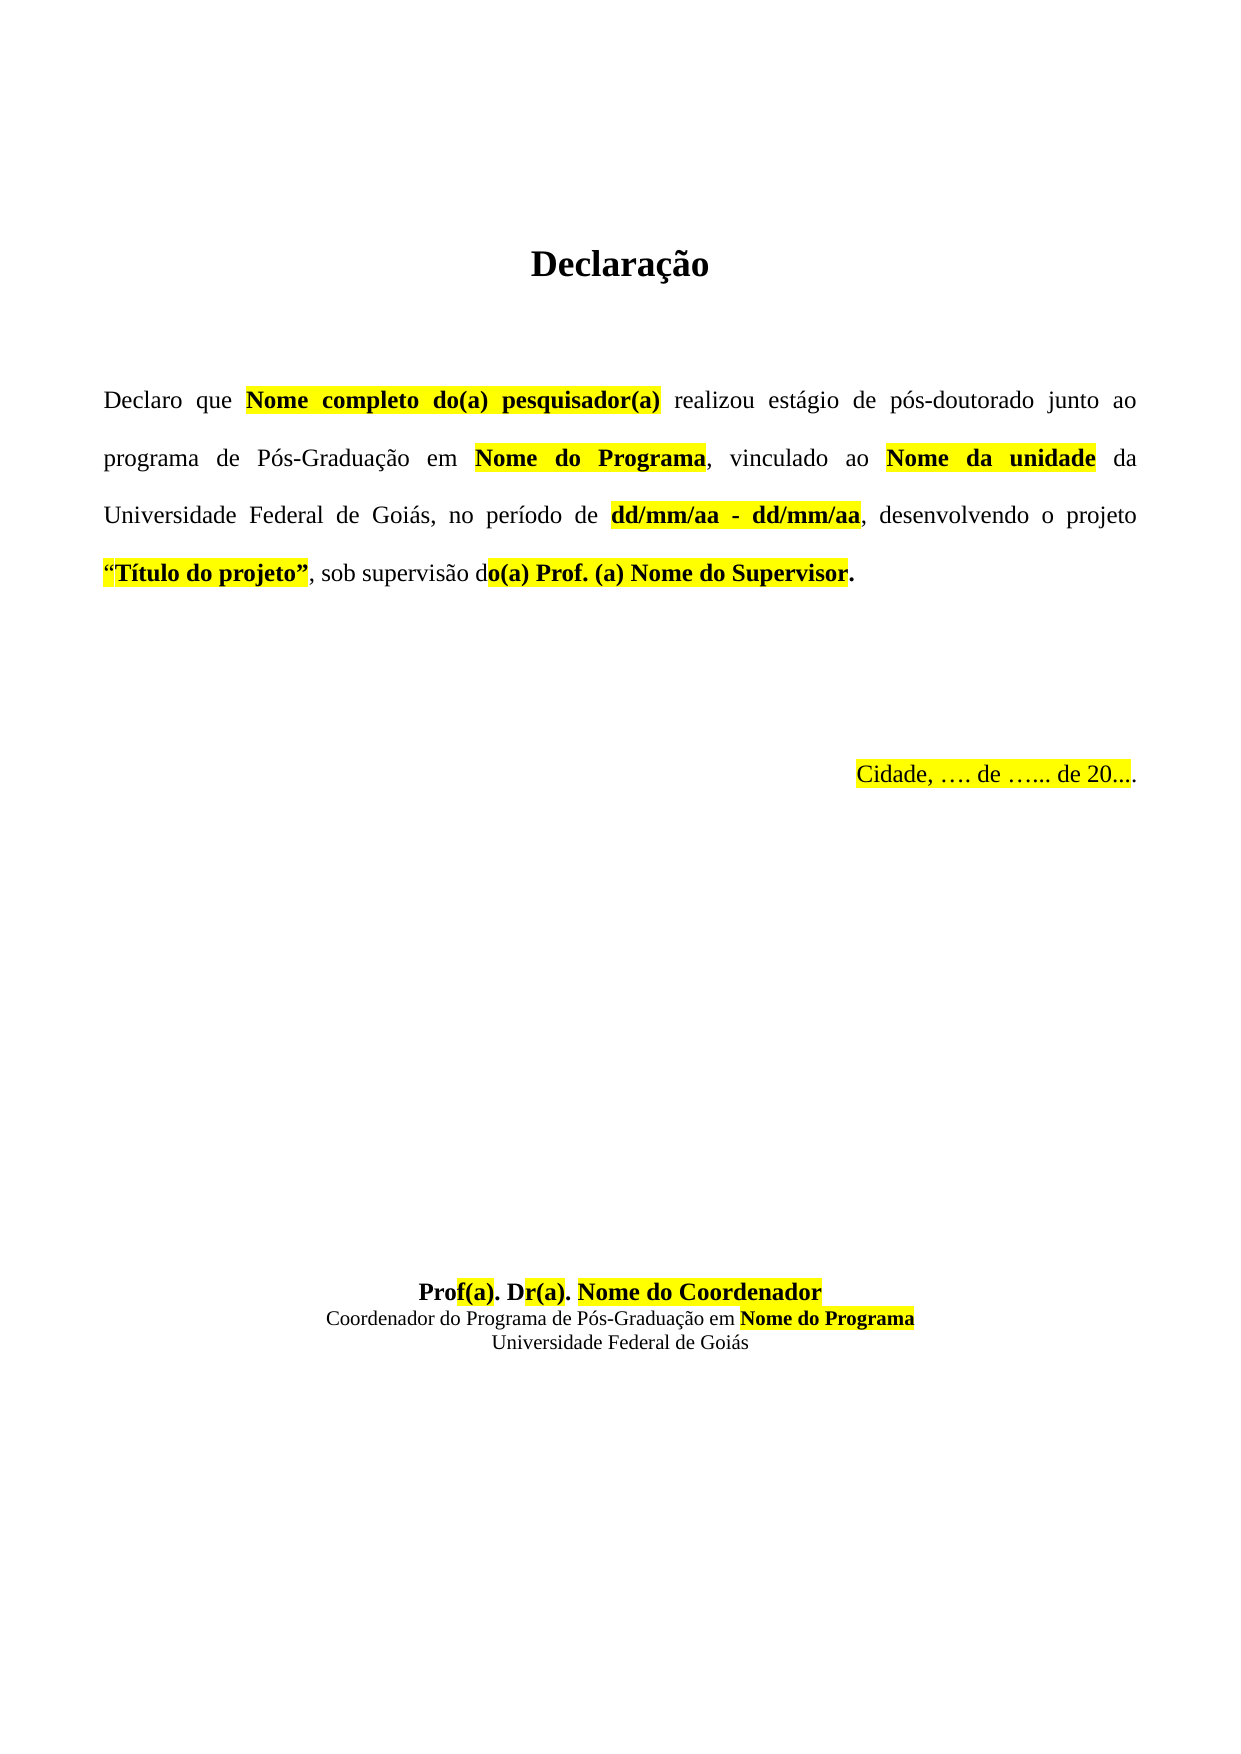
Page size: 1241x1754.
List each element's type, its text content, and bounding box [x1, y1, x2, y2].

text Cidade, …. de …... de 20.... [103, 759, 1137, 788]
text Universidade Federal de Goiás [103, 1330, 1137, 1354]
text Coordenador do Programa de Pós-Graduação em Nome do Programa [103, 1306, 1137, 1330]
text Declaro que Nome completo do(a) pesquisador(a) realizou estágio de pós-doutorado junto ao programa de Pós-Graduação em Nome do Programa, vinculado ao Nome da unidade da Universidade Federal de Goiás, no período de dd/mm/aa - dd/mm/aa, desenvolvendo o projeto “Título do projeto”, sob supervisão do(a) Prof. (a) Nome do Supervisor. [103, 386, 1137, 587]
text Prof(a). Dr(a). Nome do Coordenador [103, 1277, 1137, 1306]
text Declaração [103, 242, 1137, 285]
